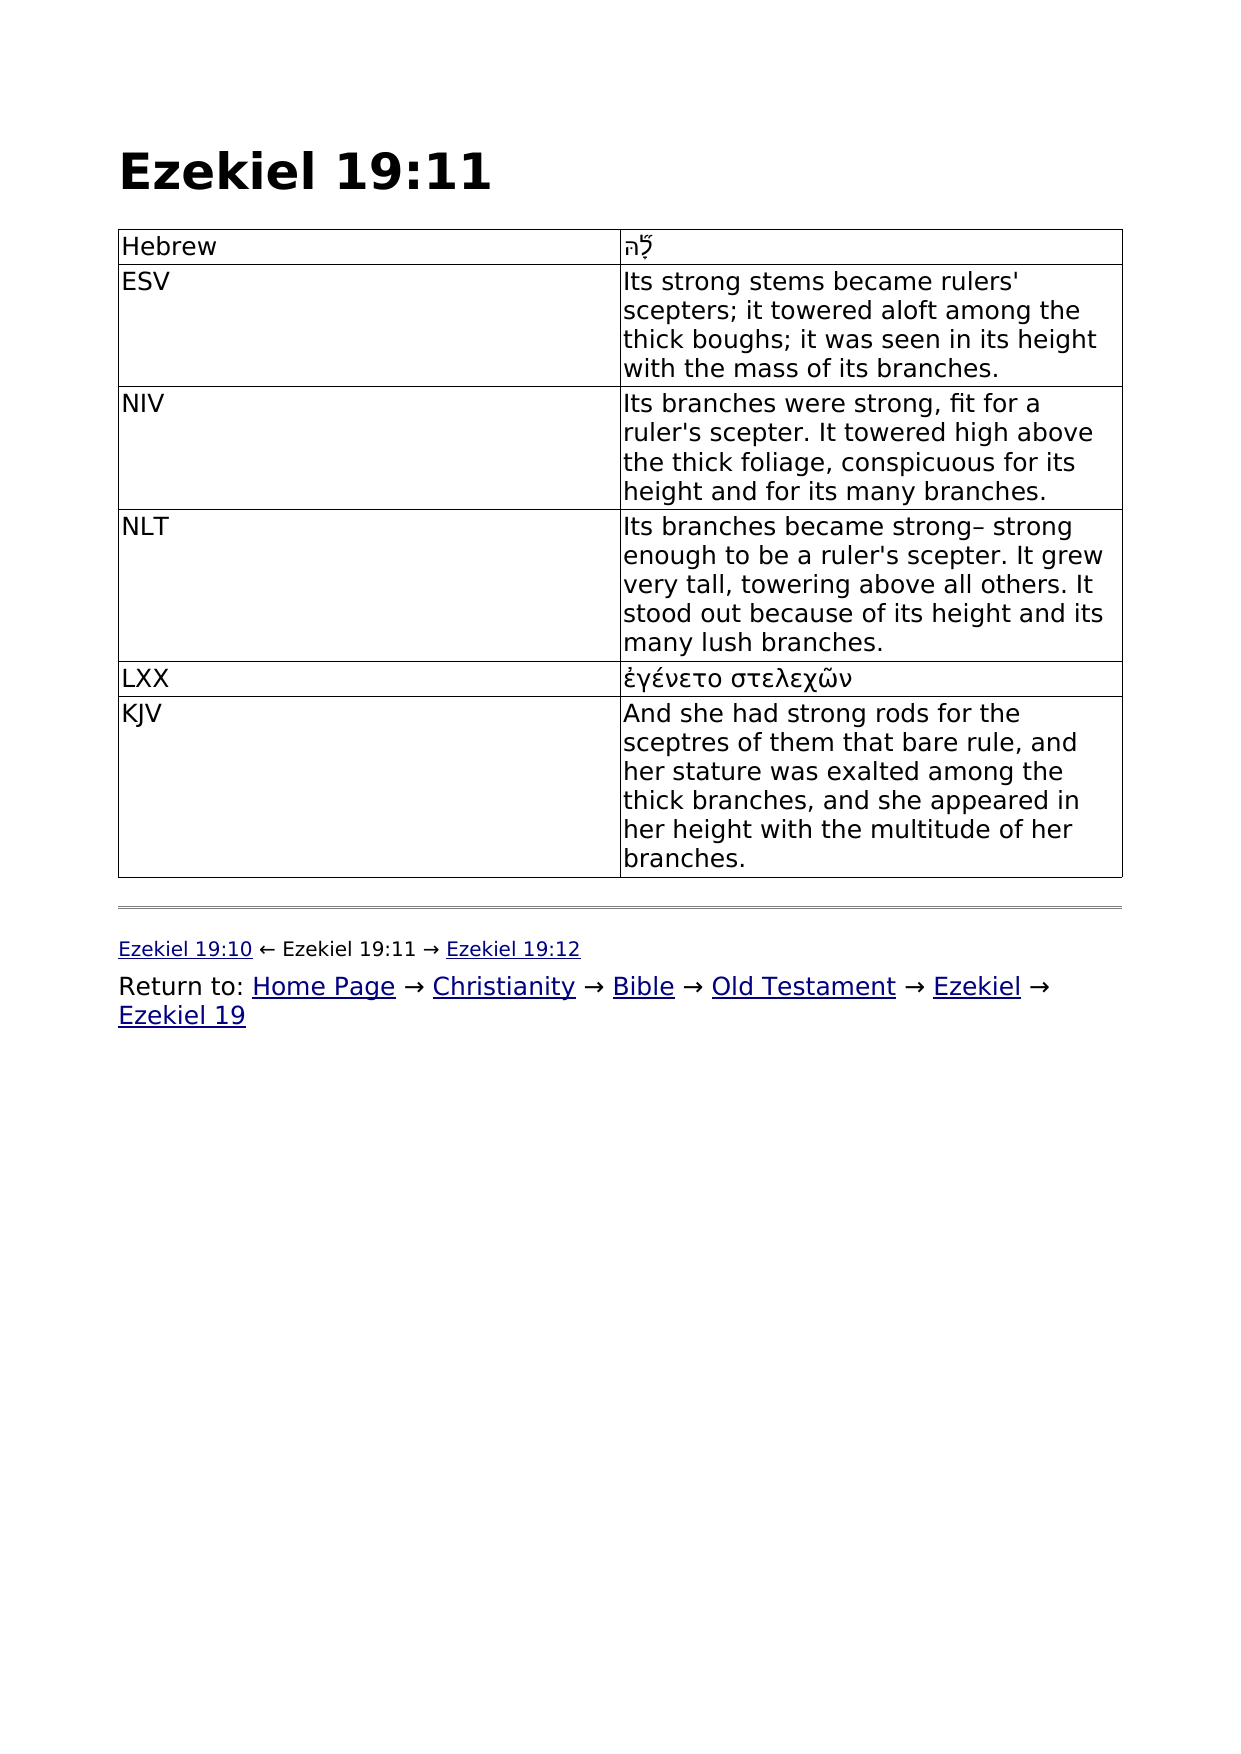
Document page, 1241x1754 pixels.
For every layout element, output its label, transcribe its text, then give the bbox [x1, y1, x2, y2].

text Return to: Home Page → Christianity → Bible → Old Testament → Ezekiel → Ezekiel 19 [118, 972, 1122, 1030]
table_cell Its branches were strong, fit for a ruler's scepter. It towered high above the thick foliage, conspicuous for its height and for its many branches. [621, 387, 1122, 509]
table_header Hebrew [119, 230, 620, 264]
table_cell Its strong stems became rulers' scepters; it towered aloft among the thick boughs; it was seen in its height with the mass of its branches. [621, 265, 1122, 386]
table_cell NLT [119, 510, 620, 661]
text Ezekiel 19:10 ← Ezekiel 19:11 → Ezekiel 19:12 [118, 938, 1122, 972]
table_cell And she had strong rods for the sceptres of them that bare rule, and her stature was exalted among the thick branches, and she appeared in her height with the multitude of her branches. [621, 697, 1122, 877]
table_cell NIV [119, 387, 620, 509]
table_cell ESV [119, 265, 620, 386]
table_cell Its branches became strong– strong enough to be a ruler's scepter. It grew very tall, towering above all others. It stood out because of its height and its many lush branches. [621, 510, 1122, 661]
subtitle Ezekiel 19:11 [118, 143, 1122, 201]
table_cell KJV [119, 697, 620, 877]
table_cell LXX [119, 662, 620, 696]
table_header לָ֞הּ [621, 230, 1122, 264]
table_cell ἐγένετο στελεχῶν [621, 662, 1122, 696]
